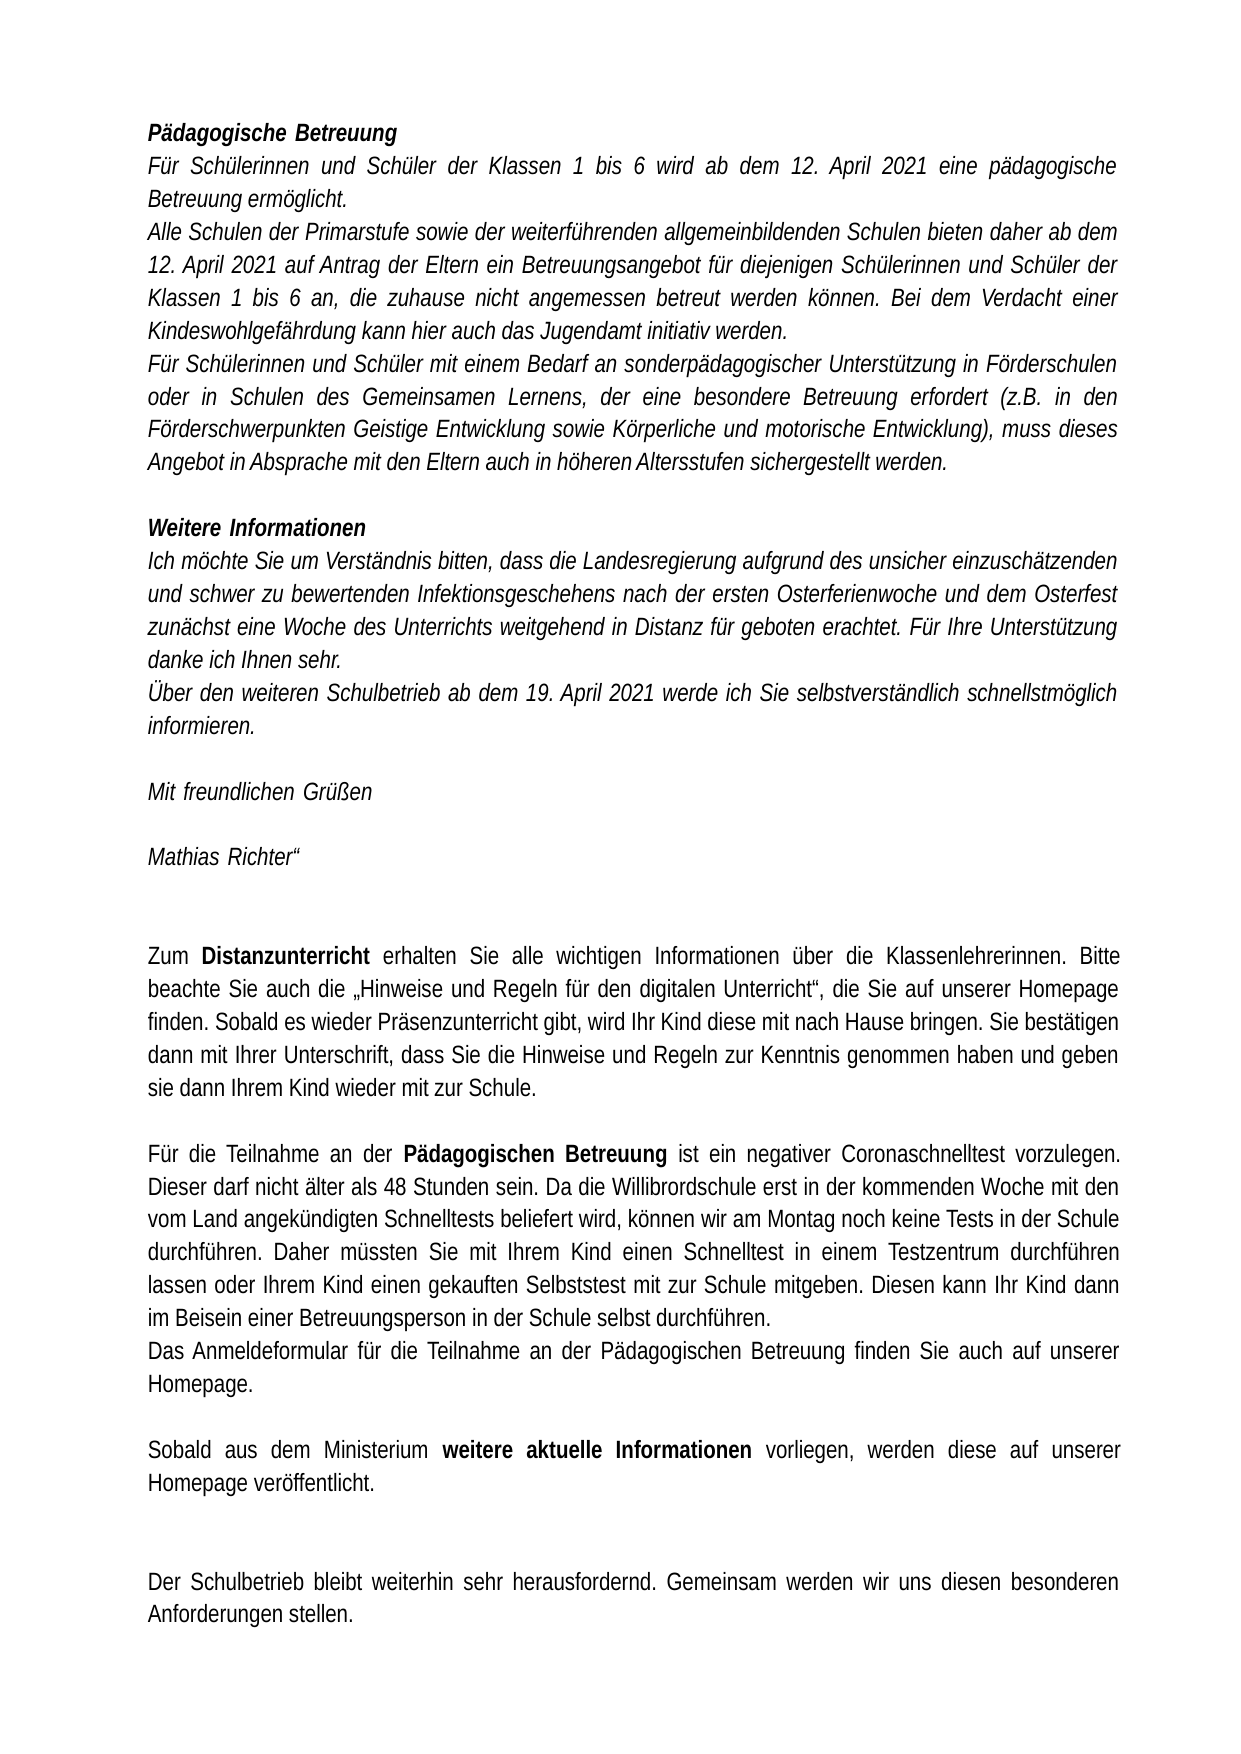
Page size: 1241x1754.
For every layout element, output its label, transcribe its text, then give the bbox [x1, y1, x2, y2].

text Weitere Informationen Ich möchte Sie um Verständnis bitten, dass die Landesregierung aufgrund des unsicher einzuschätzenden und schwer zu bewertenden Infektionsgeschehens nach der ersten Osterferienwoche und dem Osterfest zunächst eine Woche des Unterrichts weitgehend in Distanz für geboten erachtet. Für Ihre Unterstützung danke ich Ihnen sehr. [148, 513, 1122, 673]
text Pädagogische Betreuung Für Schülerinnen und Schüler der Klassen 1 bis 6 wird ab dem 12. April 2021 eine pädagogische Betreuung ermöglicht. [148, 118, 1122, 213]
text Für die Teilnahme an der Pädagogischen Betreuung ist ein negativer Coronaschnelltest vorzulegen. Dieser darf nicht älter als 48 Stunden sein. Da die Willibrordschule erst in der kommenden Woche mit den vom Land angekündigten Schnelltests beliefert wird, können wir am Montag noch keine Tests in der Schule durchführen. Daher müssten Sie mit Ihrem Kind einen Schnelltest in einem Testzentrum durchführen lassen oder Ihrem Kind einen gekauften Selbststest mit zur Schule mitgeben. Diesen kann Ihr Kind dann im Beisein einer Betreuungsperson in der Schule selbst durchführen. [148, 1138, 1122, 1332]
text Alle Schulen der Primarstufe sowie der weiterführenden allgemeinbildenden Schulen bieten daher ab dem 12. April 2021 auf Antrag der Eltern ein Betreuungsangebot für diejenigen Schülerinnen und Schüler der Klassen 1 bis 6 an, die zuhause nicht angemessen betreut werden können. Bei dem Verdacht einer Kindeswohlgefährdung kann hier auch das Jugendamt initiativ werden. [148, 217, 1122, 344]
text Das Anmeldeformular für die Teilnahme an der Pädagogischen Betreuung finden Sie auch auf unserer Homepage. [148, 1336, 1122, 1398]
text Über den weiteren Schulbetrieb ab dem 19. April 2021 werde ich Sie selbstverständlich schnellstmöglich informieren. Mit freundlichen Grüßen Mathias Richter“ [148, 678, 1122, 871]
text Sobald aus dem Ministerium weitere aktuelle Informationen vorliegen, werden diese auf unserer Homepage veröffentlicht. [148, 1435, 1122, 1496]
text Für Schülerinnen und Schüler mit einem Bedarf an sonderpädagogischer Unterstützung in Förderschulen oder in Schulen des Gemeinsamen Lernens, der eine besondere Betreuung erfordert (z.B. in den Förderschwerpunkten Geistige Entwicklung sowie Körperliche und motorische Entwicklung), muss dieses Angebot in Absprache mit den Eltern auch in höheren Altersstufen sichergestellt werden. [148, 348, 1122, 476]
text Der Schulbetrieb bleibt weiterhin sehr herausfordernd. Gemeinsam werden wir uns diesen besonderen Anforderungen stellen. [148, 1566, 1122, 1628]
text Zum Distanzunterricht erhalten Sie alle wichtigen Informationen über die Klassenlehrerinnen. Bitte beachte Sie auch die „Hinweise und Regeln für den digitalen Unterricht“, die Sie auf unserer Homepage finden. Sobald es wieder Präsenzunterricht gibt, wird Ihr Kind diese mit nach Hause bringen. Sie bestätigen dann mit Ihrer Unterschrift, dass Sie die Hinweise und Regeln zur Kenntnis genommen haben und geben sie dann Ihrem Kind wieder mit zur Schule. [148, 941, 1122, 1101]
